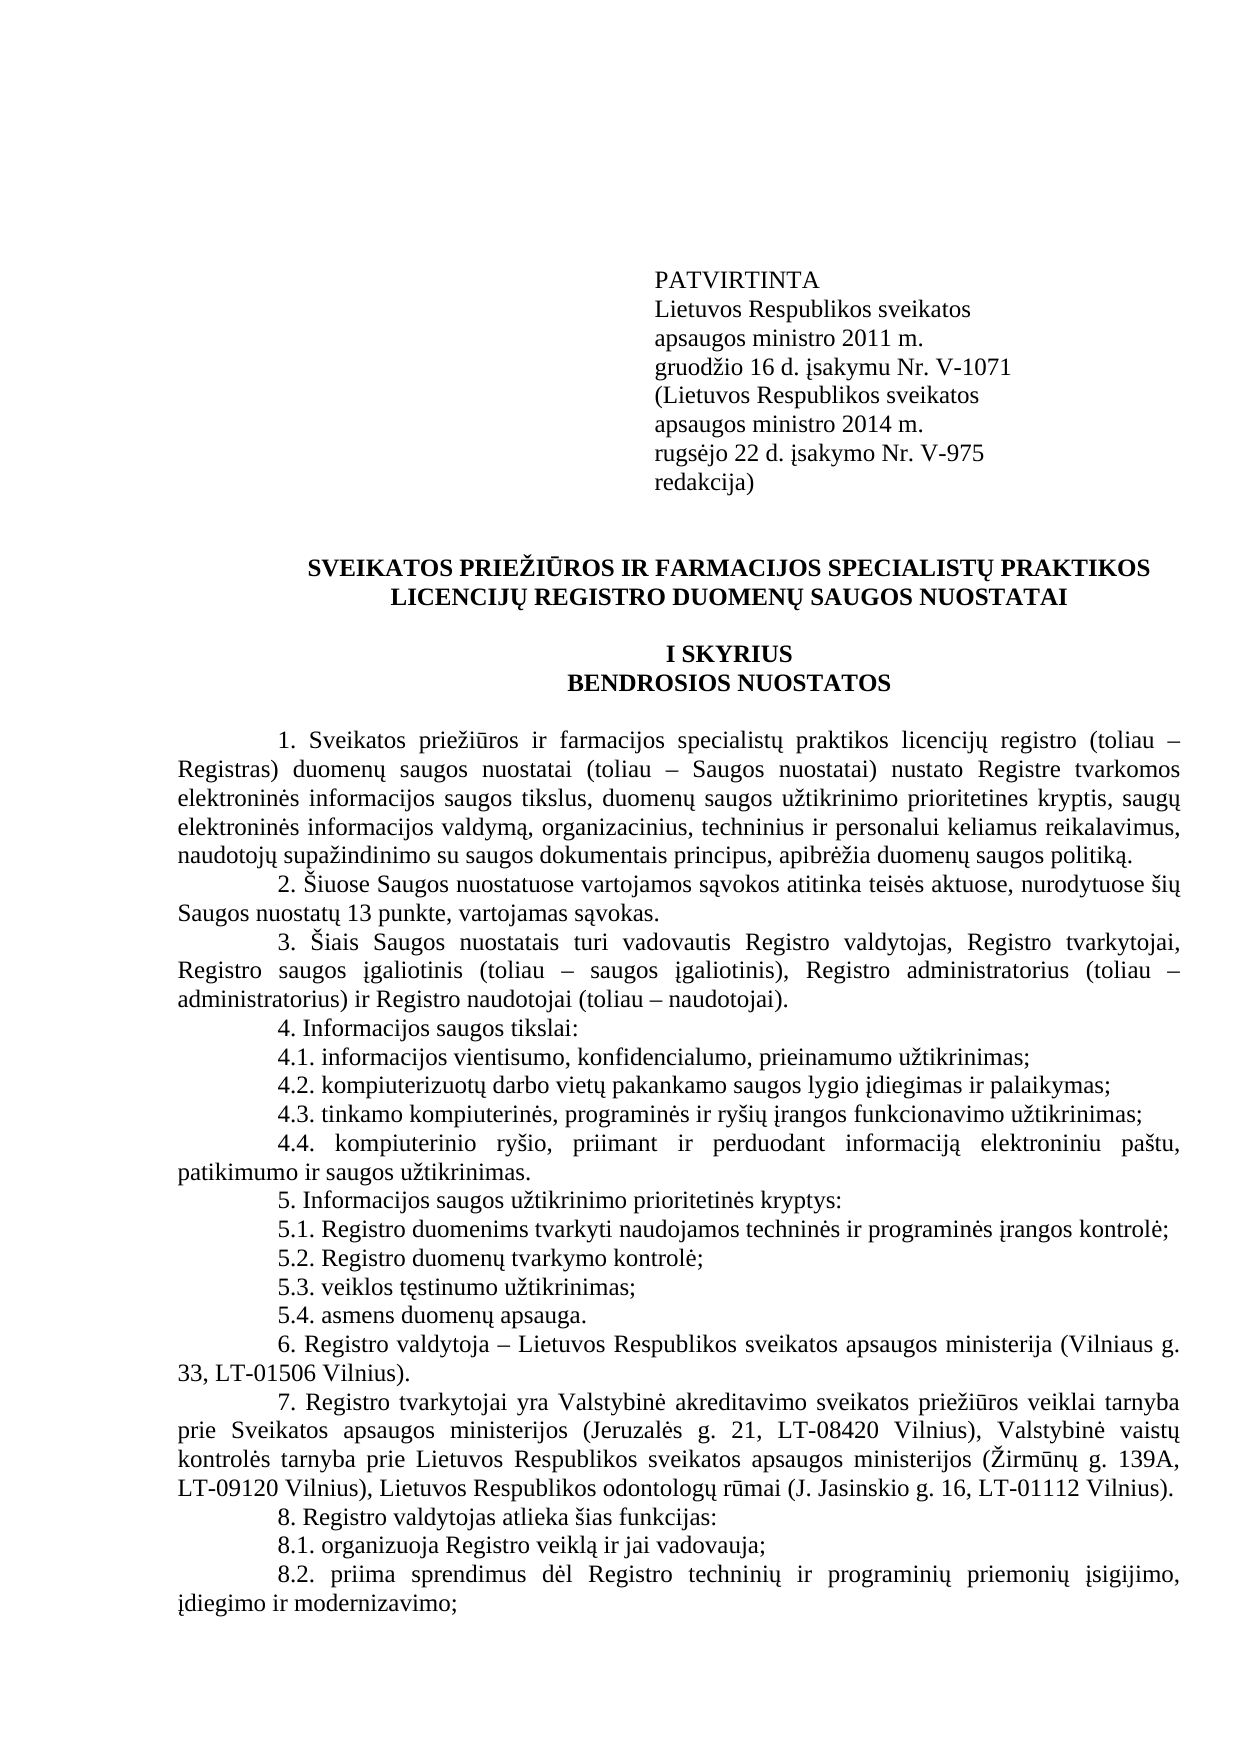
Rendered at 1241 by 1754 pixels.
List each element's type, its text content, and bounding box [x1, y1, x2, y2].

text PATVIRTINTA [559, 265, 1181, 294]
text 8. Registro valdytojas atlieka šias funkcijas: [177, 1502, 1181, 1530]
text 1. Sveikatos priežiūros ir farmacijos specialistų praktikos licencijų registro (toliau – Registras) duomenų saugos nuostatai (toliau – Saugos nuostatai) nustato Registre tvarkomos elektroninės informacijos saugos tikslus, duomenų saugos užtikrinimo prioritetines kryptis, saugų elektroninės informacijos valdymą, organizacinius, techninius ir personalui keliamus reikalavimus, naudotojų supažindinimo su saugos dokumentais principus, apibrėžia duomenų saugos politiką. [177, 725, 1181, 869]
text 4. Informacijos saugos tikslai: [177, 1013, 1181, 1042]
text 4.4. kompiuterinio ryšio, priimant ir perduodant informaciją elektroniniu paštu, patikimumo ir saugos užtikrinimas. [177, 1128, 1181, 1185]
text (Lietuvos Respublikos sveikatos [177, 380, 1181, 409]
text 5. Informacijos saugos užtikrinimo prioritetinės kryptys: [177, 1185, 1181, 1214]
text gruodžio 16 d. įsakymu Nr. V-1071 [177, 352, 1181, 380]
text 8.2. priima sprendimus dėl Registro techninių ir programinių priemonių įsigijimo, įdiegimo ir modernizavimo; [177, 1559, 1181, 1617]
text 7. Registro tvarkytojai yra Valstybinė akreditavimo sveikatos priežiūros veiklai tarnyba prie Sveikatos apsaugos ministerijos (Jeruzalės g. 21, LT-08420 Vilnius), Valstybinė vaistų kontrolės tarnyba prie Lietuvos Respublikos sveikatos apsaugos ministerijos (Žirmūnų g. 139A, LT-09120 Vilnius), Lietuvos Respublikos odontologų rūmai (J. Jasinskio g. 16, LT-01112 Vilnius). [177, 1387, 1181, 1502]
text 4.1. informacijos vientisumo, konfidencialumo, prieinamumo užtikrinimas; [177, 1042, 1181, 1070]
text 6. Registro valdytoja – Lietuvos Respublikos sveikatos apsaugos ministerija (Vilniaus g. 33, LT-01506 Vilnius). [177, 1329, 1181, 1387]
text LICENCIJŲ REGISTRO DUOMENŲ SAUGOS NUOSTATAI [277, 582, 1181, 610]
text BENDROSIOS NUOSTATOS [277, 668, 1181, 697]
text SVEIKATOS PRIEŽIŪROS IR FARMACIJOS SPECIALISTŲ PRAKTIKOS [277, 553, 1181, 582]
text apsaugos ministro 2014 m. [177, 409, 1181, 438]
text 4.3. tinkamo kompiuterinės, programinės ir ryšių įrangos funkcionavimo užtikrinimas; [177, 1099, 1181, 1128]
text 5.3. veiklos tęstinumo užtikrinimas; [177, 1272, 1181, 1300]
text apsaugos ministro 2011 m. [177, 323, 1181, 352]
text 3. Šiais Saugos nuostatais turi vadovautis Registro valdytojas, Registro tvarkytojai, Registro saugos įgaliotinis (toliau – saugos įgaliotinis), Registro administratorius (toliau – administratorius) ir Registro naudotojai (toliau – naudotojai). [177, 927, 1181, 1013]
text 4.2. kompiuterizuotų darbo vietų pakankamo saugos lygio įdiegimas ir palaikymas; [177, 1070, 1181, 1099]
text rugsėjo 22 d. įsakymo Nr. V-975 [177, 438, 1181, 467]
text 5.4. asmens duomenų apsauga. [177, 1300, 1181, 1329]
text 5.2. Registro duomenų tvarkymo kontrolė; [177, 1243, 1181, 1272]
text redakcija) [177, 467, 1181, 495]
text Lietuvos Respublikos sveikatos [177, 294, 1181, 323]
text 2. Šiuose Saugos nuostatuose vartojamos sąvokos atitinka teisės aktuose, nurodytuose šių Saugos nuostatų 13 punkte, vartojamas sąvokas. [177, 869, 1181, 927]
text I SKYRIUS [277, 639, 1181, 668]
text 5.1. Registro duomenims tvarkyti naudojamos techninės ir programinės įrangos kontrolė; [177, 1214, 1181, 1243]
text 8.1. organizuoja Registro veiklą ir jai vadovauja; [177, 1530, 1181, 1559]
